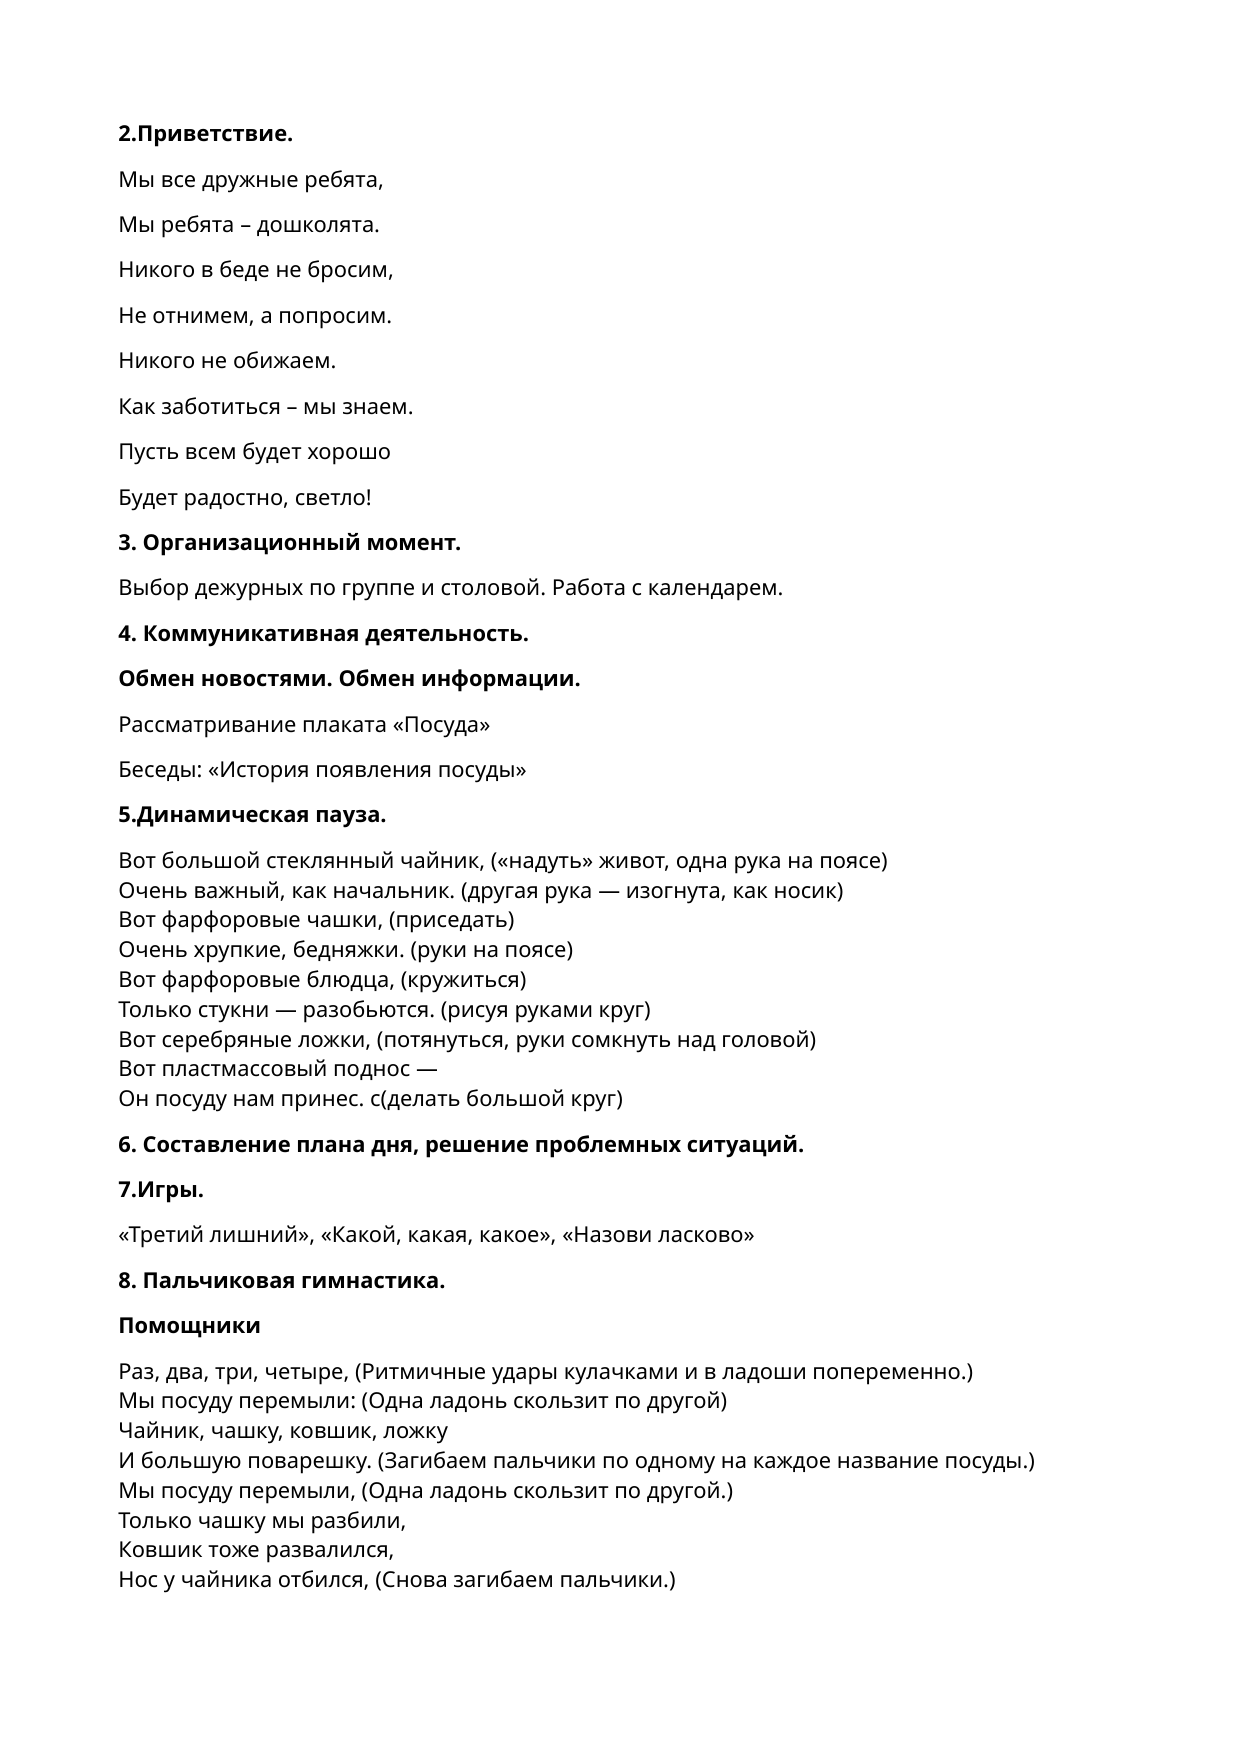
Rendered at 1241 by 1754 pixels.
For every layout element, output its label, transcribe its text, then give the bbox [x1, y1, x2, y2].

text Раз, два, три, четыре, (Ритмичные удары кулачками и в ладоши попеременно.) Мы посуду перемыли: (Одна ладонь скользит по другой) Чайник, чашку, ковшик, ложку И большую поварешку. (Загибаем пальчики по одному на каждое название посуды.) Мы посуду перемыли, (Одна ладонь скользит по другой.) Только чашку мы разбили, Ковшик тоже развалился, Нос у чайника отбился, (Снова загибаем пальчики.) [118, 1356, 1122, 1594]
text 4. Коммуникативная деятельность. [118, 618, 1122, 647]
text Пусть всем будет хорошо [118, 436, 1122, 466]
text Мы ребята – дошколята. [118, 209, 1122, 239]
text Будет радостно, светло! [118, 481, 1122, 511]
text 3. Организационный момент. [118, 527, 1122, 557]
text 7.Игры. [118, 1174, 1122, 1204]
text Мы все дружные ребята, [118, 163, 1122, 193]
text 2.Приветствие. [118, 118, 1122, 148]
text Помощники [118, 1310, 1122, 1340]
text Рассматривание плаката «Посуда» [118, 708, 1122, 738]
text Беседы: «История появления посуды» [118, 754, 1122, 784]
text Выбор дежурных по группе и столовой. Работа с календарем. [118, 572, 1122, 602]
text 5.Динамическая пауза. [118, 799, 1122, 829]
text 6. Составление плана дня, решение проблемных ситуаций. [118, 1128, 1122, 1158]
text Обмен новостями. Обмен информации. [118, 663, 1122, 693]
text «Третий лишний», «Какой, какая, какое», «Назови ласково» [118, 1219, 1122, 1249]
text Вот большой стеклянный чайник, («надуть» живот, одна рука на поясе) Очень важный, как начальник. (другая рука — изогнута, как носик) Вот фарфоровые чашки, (приседать) Очень хрупкие, бедняжки. (руки на поясе) Вот фарфоровые блюдца, (кружиться) Только стукни — разобьются. (рисуя руками круг) Вот серебряные ложки, (потянуться, руки сомкнуть над головой) Вот пластмассовый поднос — Он посуду нам принес. с(делать большой круг) [118, 845, 1122, 1113]
text 8. Пальчиковая гимнастика. [118, 1265, 1122, 1294]
text Как заботиться – мы знаем. [118, 391, 1122, 420]
text Никого не обижаем. [118, 345, 1122, 375]
text Не отнимем, а попросим. [118, 300, 1122, 329]
text Никого в беде не бросим, [118, 254, 1122, 284]
